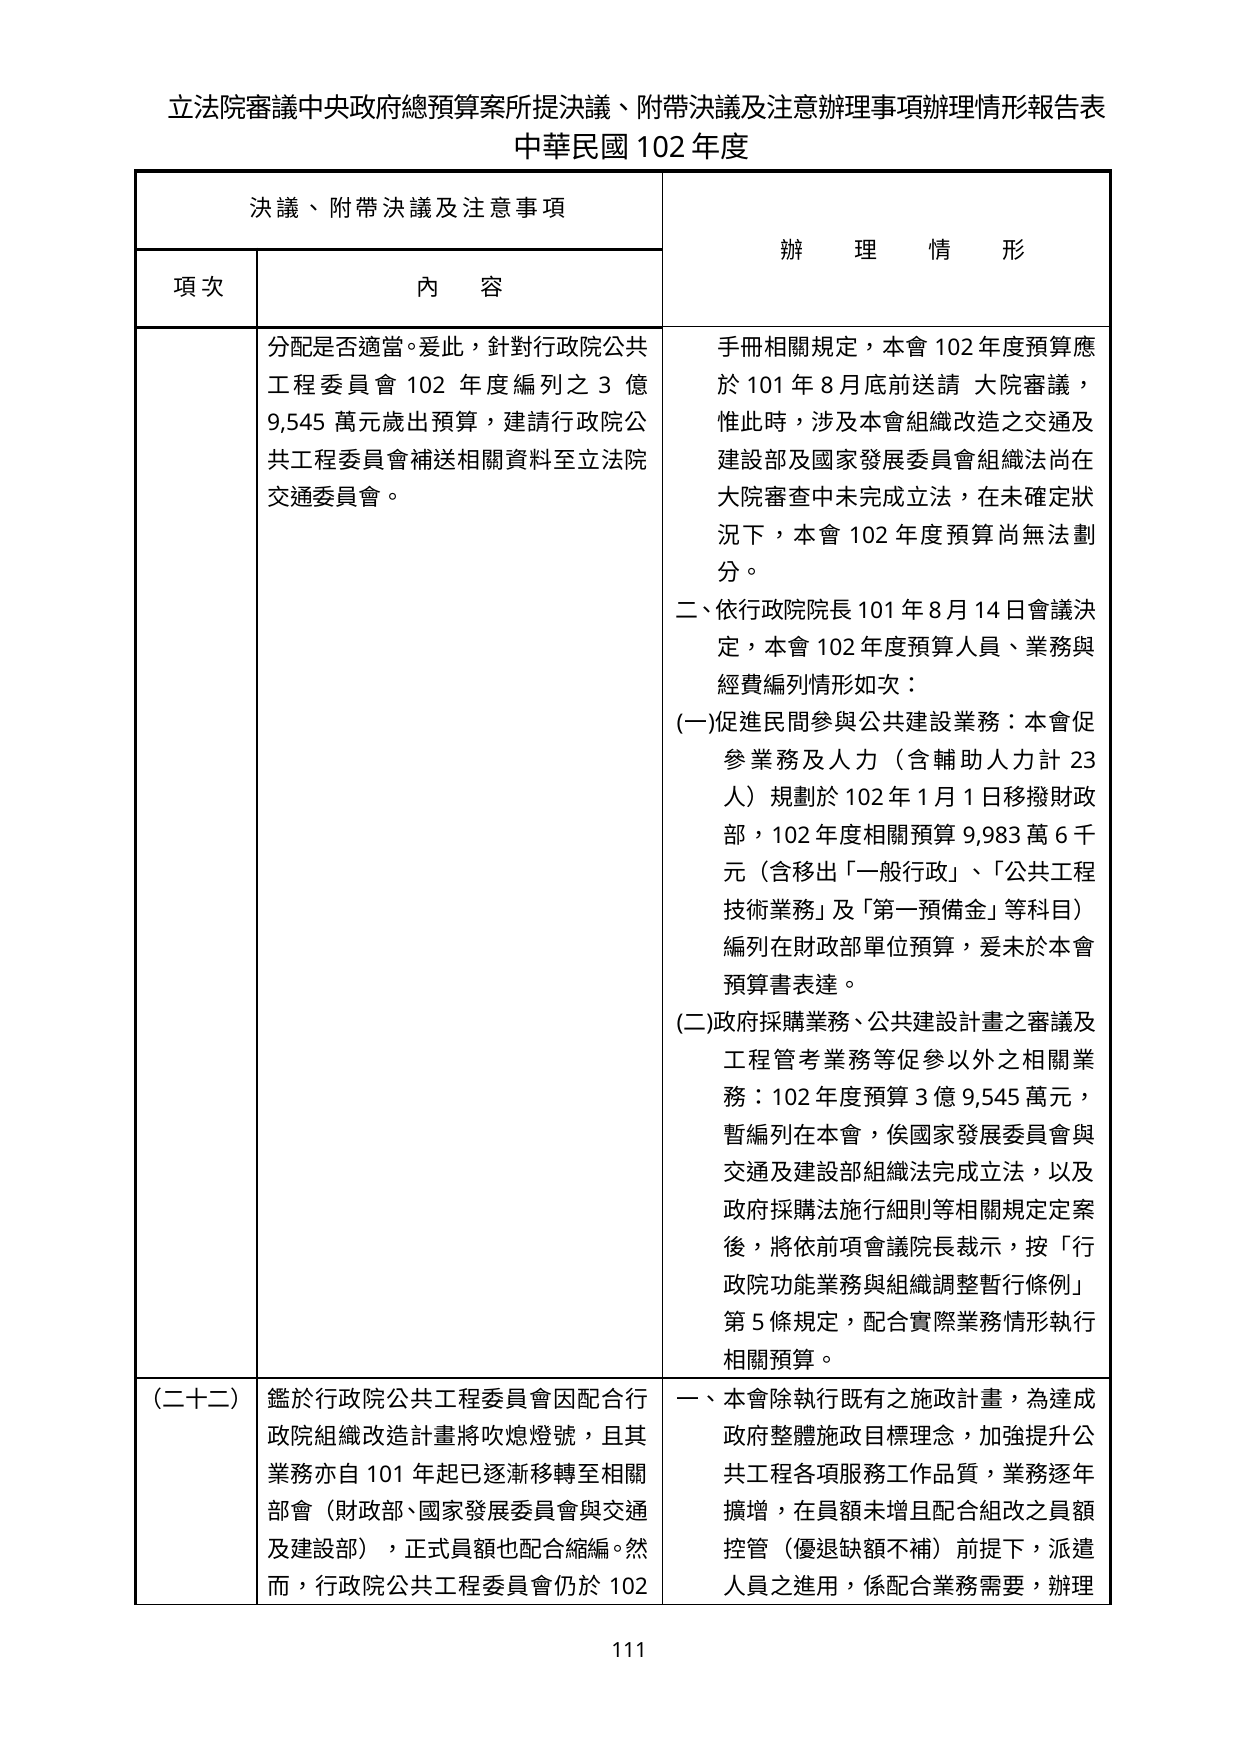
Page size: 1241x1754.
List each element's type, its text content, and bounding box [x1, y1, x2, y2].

table_cell 鑑於行政院公共工程委員會因配合行政院組織改造計畫將吹熄燈號，且其業務亦自101 年起已逐漸移轉至相關部會（財政部、國家發展委員會與交通及建設部），正式員額也配合縮編。然而，行政院公共工程委員會仍於 102 [258, 1379, 662, 1604]
table_cell 項 次 [137, 251, 256, 326]
table_header 辦理情形 [663, 173, 1109, 326]
table_cell （二十二） [137, 1379, 256, 1604]
table_cell 手冊相關規定，本會102年度預算應於101年8月底前送請 大院審議，惟此時，涉及本會組織改造之交通及建設部及國家發展委員會組織法尚在 大院審查中未完成立法，在未確定狀況下，本會102年度預算尚無法劃分。 二、依行政院院長101年8月14日會議決定，本會102年度預算人員、業務與經費編列情形如次： (一)促進民間參與公共建設業務：本會促參業務及人力（含輔助人力計23人）規劃於102年1月1日移撥財政部，102年度相關預算9,983萬6千元（含移出「一般行政」、「公共工程技術業務」及「第一預備金」等科目）編列在財政部單位預算，爰未於本會預算書表達。 (二)政府採購業務、公共建設計畫之審議及工程管考業務等促參以外之相關業務：102年度預算3億9,545萬元，暫編列在本會，俟國家發展委員會與交通及建設部組織法完成立法，以及政府採購法施行細則等相關規定定案後，將依前項會議院長裁示，按「行政院功能業務與組織調整暫行條例」第5條規定，配合實際業務情形執行相關預算。 [663, 327, 1109, 1377]
table_cell 分配是否適當。爰此，針對行政院公共工程委員會102 年度編列之3 億9,545 萬元歲出預算，建請行政院公共工程委員會補送相關資料至立法院交通委員會。 [258, 329, 662, 1377]
table_cell 一、本會除執行既有之施政計畫，為達成政府整體施政目標理念，加強提升公共工程各項服務工作品質，業務逐年擴增，在員額未增且配合組改之員額控管（優退缺額不補）前提下，派遣人員之進用，係配合業務需要，辦理一般事務性質，如繕打、公文遞送、公文登記或助理行政等，及採購申訴、技師懲戒、工程技術鑑定等法務專業業務支援等工作，協助正式公務人員推動相關工作之所需。 二、復為確保公共建設計畫如期如質完成，須大幅增加工程協調、管考、品質查核、採購稽核等工作，亟需輔助人力協助以竟全功。是以本會辦理「勞務派遣服務案」，陸續以勞務派遣方式，處理屬於業務相關之助理行政等協助工作，以因應業務增加之人力需求。 三、本會在正式人員因組改優退大幅減列，且在出缺不補，人力相當精簡情況下，作為輔助人力之派遣人員成為協助推動業務不可或缺之人力。另因本會組改未竟全功，102年度僅促參業務移撥至財政部，諸多業務尚待無縫接軌，且「公共工程躍升計畫」推動已有初步成果亟待強化精進及落實推動，仍需足夠輔助人力以達成施政目標。 四、鑒於未來交通及建設部、國家發展委員會成立之後，本會相關移撥之業務仍須依賴派遣或勞務承攬等人力協助推動業務，以利業務無縫接軌。本會仍將持續視業務整併精簡情形，務實檢討人力配置及運用之合理性，適時檢討委外人力運用之情形。 五、本會已依102年1月15日立法院決議辦理，研提完成書面報告，於102年2月8日工程秘字10200052670號函復立法院在案。 [663, 1379, 1109, 1604]
table_cell [137, 329, 256, 1377]
table_header 決議、附帶決議及注意事項 [137, 173, 662, 247]
table_cell 內 容 [258, 251, 662, 326]
